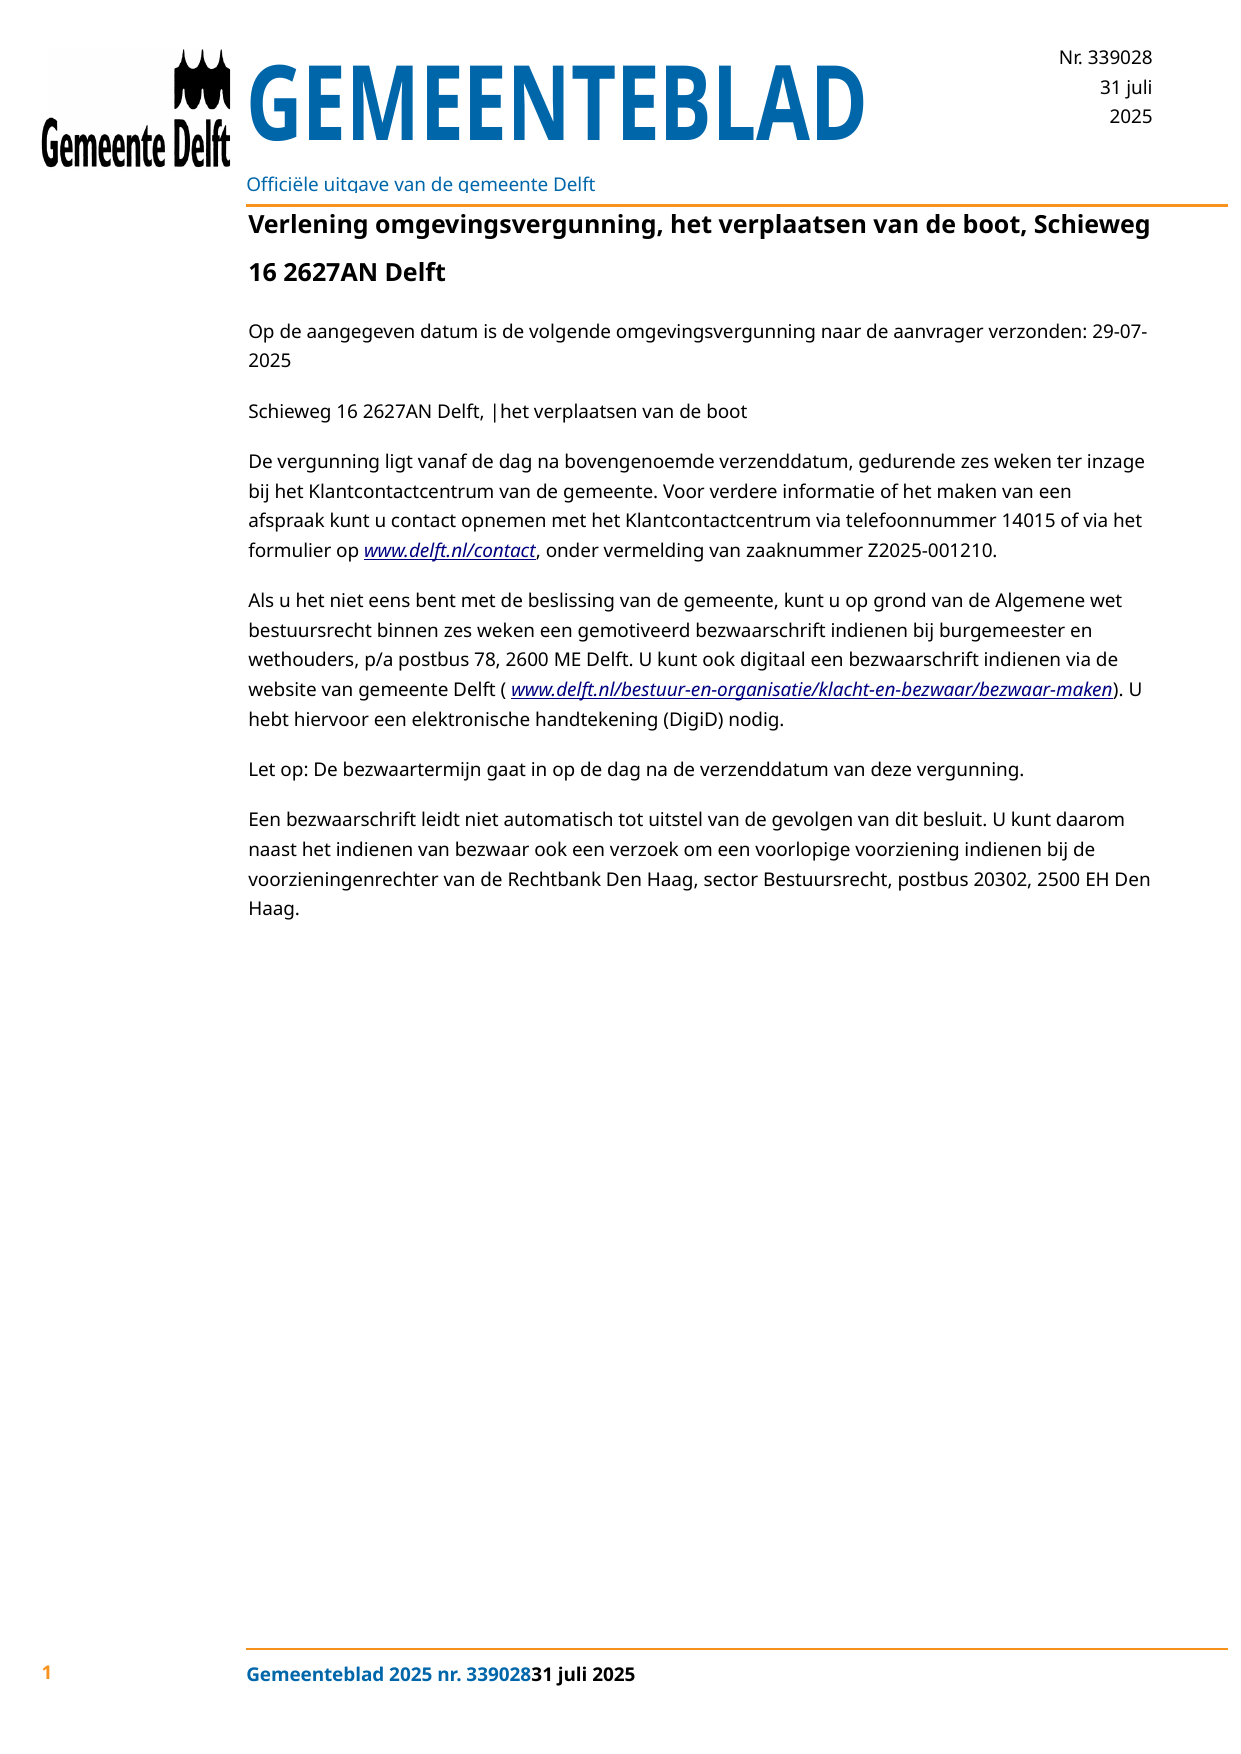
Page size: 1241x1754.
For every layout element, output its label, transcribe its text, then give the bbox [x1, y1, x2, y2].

picture [41, 47, 231, 172]
text Als u het niet eens bent met de beslissing van de gemeente, kunt u op grond van de Algemene wet bestuursrecht binnen zes weken een gemotiveerd bezwaarschrift indienen bij burgemeester en wethouders, p/a postbus 78, 2600 ME Delft. U kunt ook digitaal een bezwaarschrift indienen via de website van gemeente Delft ( www.delft.nl/bestuur-en-organisatie/klacht-en-bezwaar/bezwaar-maken). U hebt hiervoor een elektronische handtekening (DigiD) nodig. [248, 587, 1152, 732]
text De vergunning ligt vanaf de dag na bovengenoemde verzenddatum, gedurende zes weken ter inzage bij het Klantcontactcentrum van de gemeente. Voor verdere informatie of het maken van een afspraak kunt u contact opnemen met het Klantcontactcentrum via telefoonnummer 14015 of via het formulier op www.delft.nl/contact, onder vermelding van zaaknummer Z2025-001210. [248, 448, 1152, 563]
text Verlening omgevingsvergunning, het verplaatsen van de boot, Schieweg 16 2627AN Delft [248, 207, 1152, 288]
text Een bezwaarschrift leidt niet automatisch tot uitstel van de gevolgen van dit besluit. U kunt daarom naast het indienen van bezwaar ook een verzoek om een voorlopige voorziening indienen bij de voorzieningenrechter van de Rechtbank Den Haag, sector Bestuursrecht, postbus 20302, 2500 EH Den Haag. [248, 807, 1152, 921]
text Schieweg 16 2627AN Delft, |het verplaatsen van de boot [248, 398, 1152, 424]
text Let op: De bezwaartermijn gaat in op de dag na de verzenddatum van deze vergunning. [248, 756, 1152, 782]
text Op de aangegeven datum is de volgende omgevingsvergunning naar de aanvrager verzonden: 29-07-2025 [248, 318, 1152, 373]
